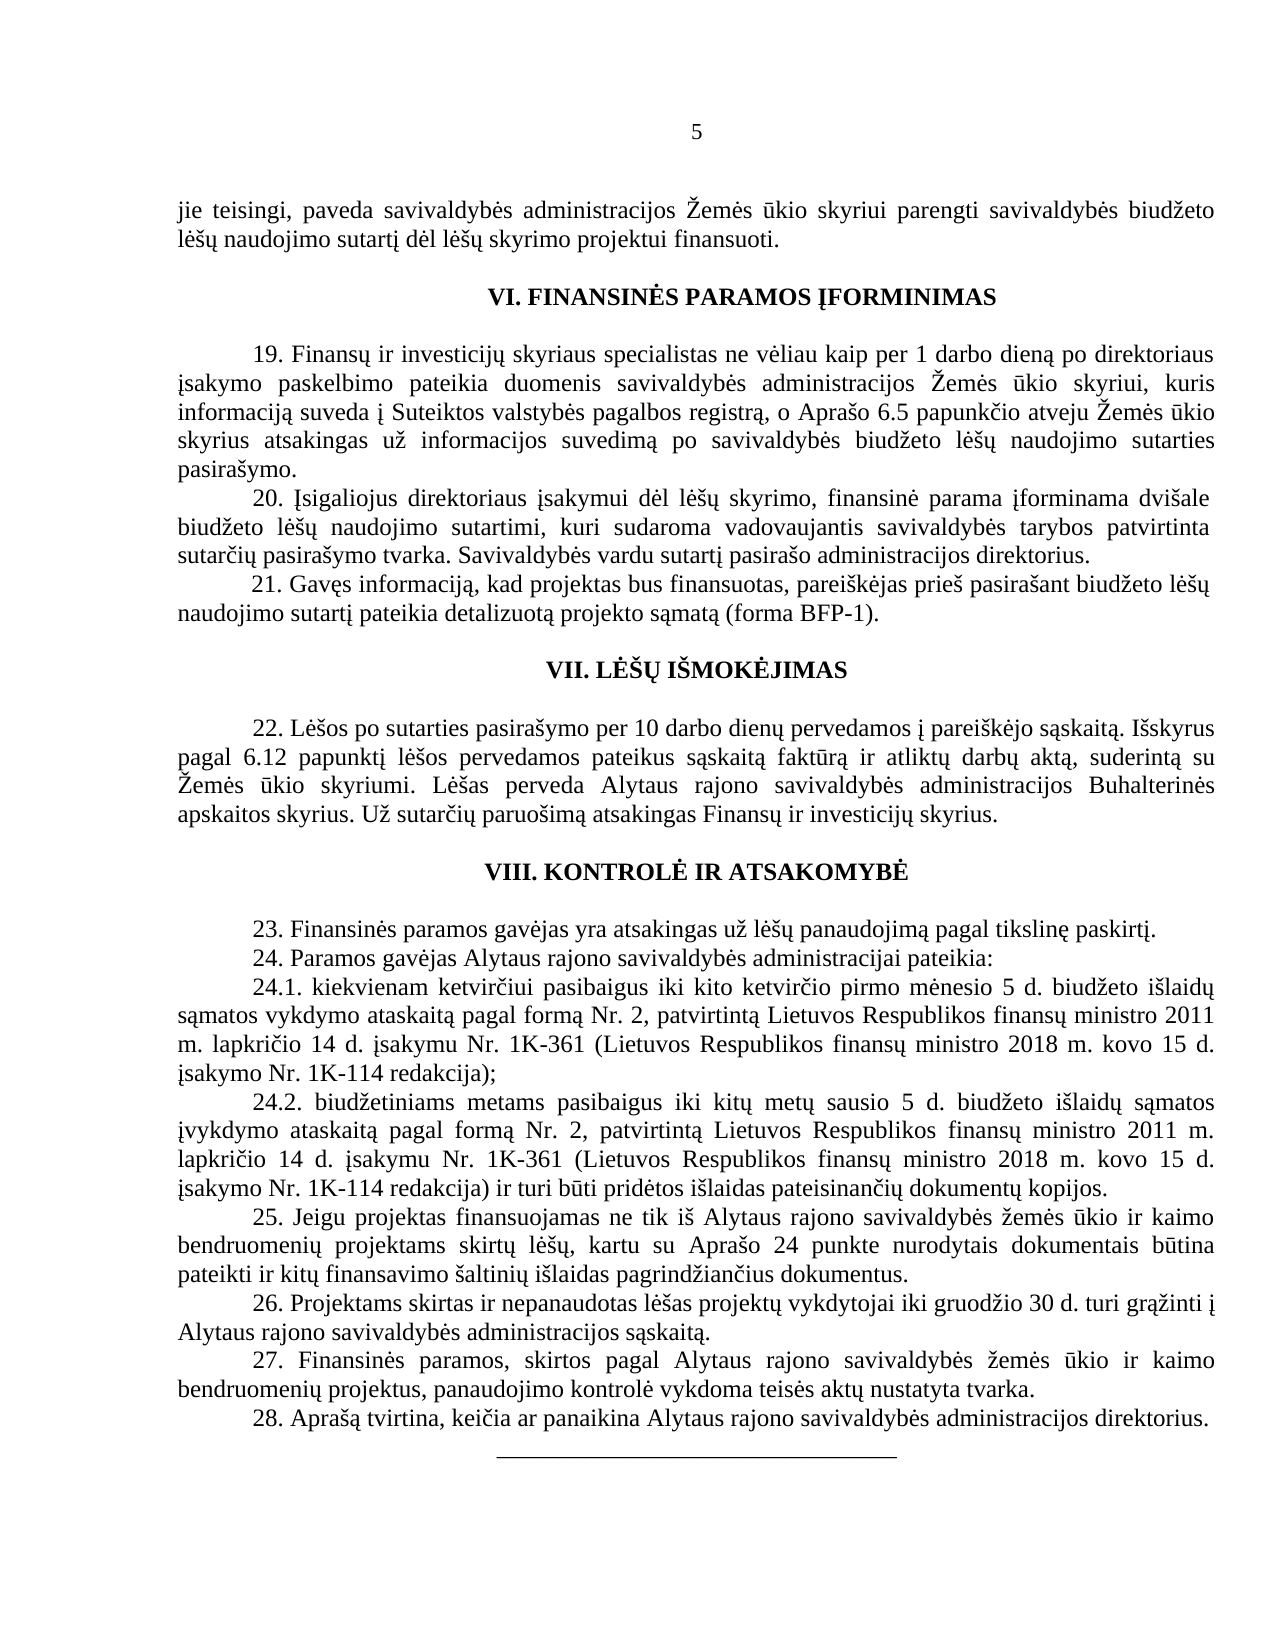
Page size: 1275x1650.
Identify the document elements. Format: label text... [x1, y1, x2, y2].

text VI. FINANSINĖS PARAMOS ĮFORMINIMAS [177, 282, 1275, 311]
text 21. Gavęs informaciją, kad projektas bus finansuotas, pareiškėjas prieš pasirašant biudžeto lėšų naudojimo sutartį pateikia detalizuotą projekto sąmatą (forma BFP-1). [177, 569, 1211, 627]
text 22. Lėšos po sutarties pasirašymo per 10 darbo dienų pervedamos į pareiškėjo sąskaitą. Išskyrus pagal 6.12 papunktį lėšos pervedamos pateikus sąskaitą faktūrą ir atliktų darbų aktą, suderintą su Žemės ūkio skyriumi. Lėšas perveda Alytaus rajono savivaldybės administracijos Buhalterinės apskaitos skyrius. Už sutarčių paruošimą atsakingas Finansų ir investicijų skyrius. [177, 713, 1216, 828]
text VIII. KONTROLĖ IR ATSAKOMYBĖ [177, 857, 1216, 886]
text 24. Paramos gavėjas Alytaus rajono savivaldybės administracijai pateikia: [177, 943, 1216, 972]
text 25. Jeigu projektas finansuojamas ne tik iš Alytaus rajono savivaldybės žemės ūkio ir kaimo bendruomenių projektams skirtų lėšų, kartu su Aprašo 24 punkte nurodytais dokumentais būtina pateikti ir kitų finansavimo šaltinių išlaidas pagrindžiančius dokumentus. [177, 1202, 1216, 1288]
text ________________________________ [177, 1432, 1216, 1461]
text 19. Finansų ir investicijų skyriaus specialistas ne vėliau kaip per 1 darbo dieną po direktoriaus įsakymo paskelbimo pateikia duomenis savivaldybės administracijos Žemės ūkio skyriui, kuris informaciją suveda į Suteiktos valstybės pagalbos registrą, o Aprašo 6.5 papunkčio atveju Žemės ūkio skyrius atsakingas už informacijos suvedimą po savivaldybės biudžeto lėšų naudojimo sutarties pasirašymo. [177, 339, 1216, 483]
text 28. Aprašą tvirtina, keičia ar panaikina Alytaus rajono savivaldybės administracijos direktorius. [177, 1403, 1216, 1432]
text 24.2. biudžetiniams metams pasibaigus iki kitų metų sausio 5 d. biudžeto išlaidų sąmatos įvykdymo ataskaitą pagal formą Nr. 2, patvirtintą Lietuvos Respublikos finansų ministro 2011 m. lapkričio 14 d. įsakymu Nr. 1K-361 (Lietuvos Respublikos finansų ministro 2018 m. kovo 15 d. įsakymo Nr. 1K-114 redakcija) ir turi būti pridėtos išlaidas pateisinančių dokumentų kopijos. [177, 1087, 1216, 1202]
text 23. Finansinės paramos gavėjas yra atsakingas už lėšų panaudojimą pagal tikslinę paskirtį. [252, 914, 1224, 943]
text jie teisingi, paveda savivaldybės administracijos Žemės ūkio skyriui parengti savivaldybės biudžeto lėšų naudojimo sutartį dėl lėšų skyrimo projektui finansuoti. [177, 196, 1216, 253]
text VII. LĖŠŲ IŠMOKĖJIMAS [177, 656, 1216, 684]
text 20. Įsigaliojus direktoriaus įsakymui dėl lėšų skyrimo, finansinė parama įforminama dvišale biudžeto lėšų naudojimo sutartimi, kuri sudaroma vadovaujantis savivaldybės tarybos patvirtinta sutarčių pasirašymo tvarka. Savivaldybės vardu sutartį pasirašo administracijos direktorius. [177, 483, 1211, 569]
text 27. Finansinės paramos, skirtos pagal Alytaus rajono savivaldybės žemės ūkio ir kaimo bendruomenių projektus, panaudojimo kontrolė vykdoma teisės aktų nustatyta tvarka. [177, 1346, 1216, 1403]
text 26. Projektams skirtas ir nepanaudotas lėšas projektų vykdytojai iki gruodžio 30 d. turi grąžinti į Alytaus rajono savivaldybės administracijos sąskaitą. [177, 1288, 1216, 1346]
text 24.1. kiekvienam ketvirčiui pasibaigus iki kito ketvirčio pirmo mėnesio 5 d. biudžeto išlaidų sąmatos vykdymo ataskaitą pagal formą Nr. 2, patvirtintą Lietuvos Respublikos finansų ministro 2011 m. lapkričio 14 d. įsakymu Nr. 1K-361 (Lietuvos Respublikos finansų ministro 2018 m. kovo 15 d. įsakymo Nr. 1K-114 redakcija); [177, 972, 1216, 1087]
